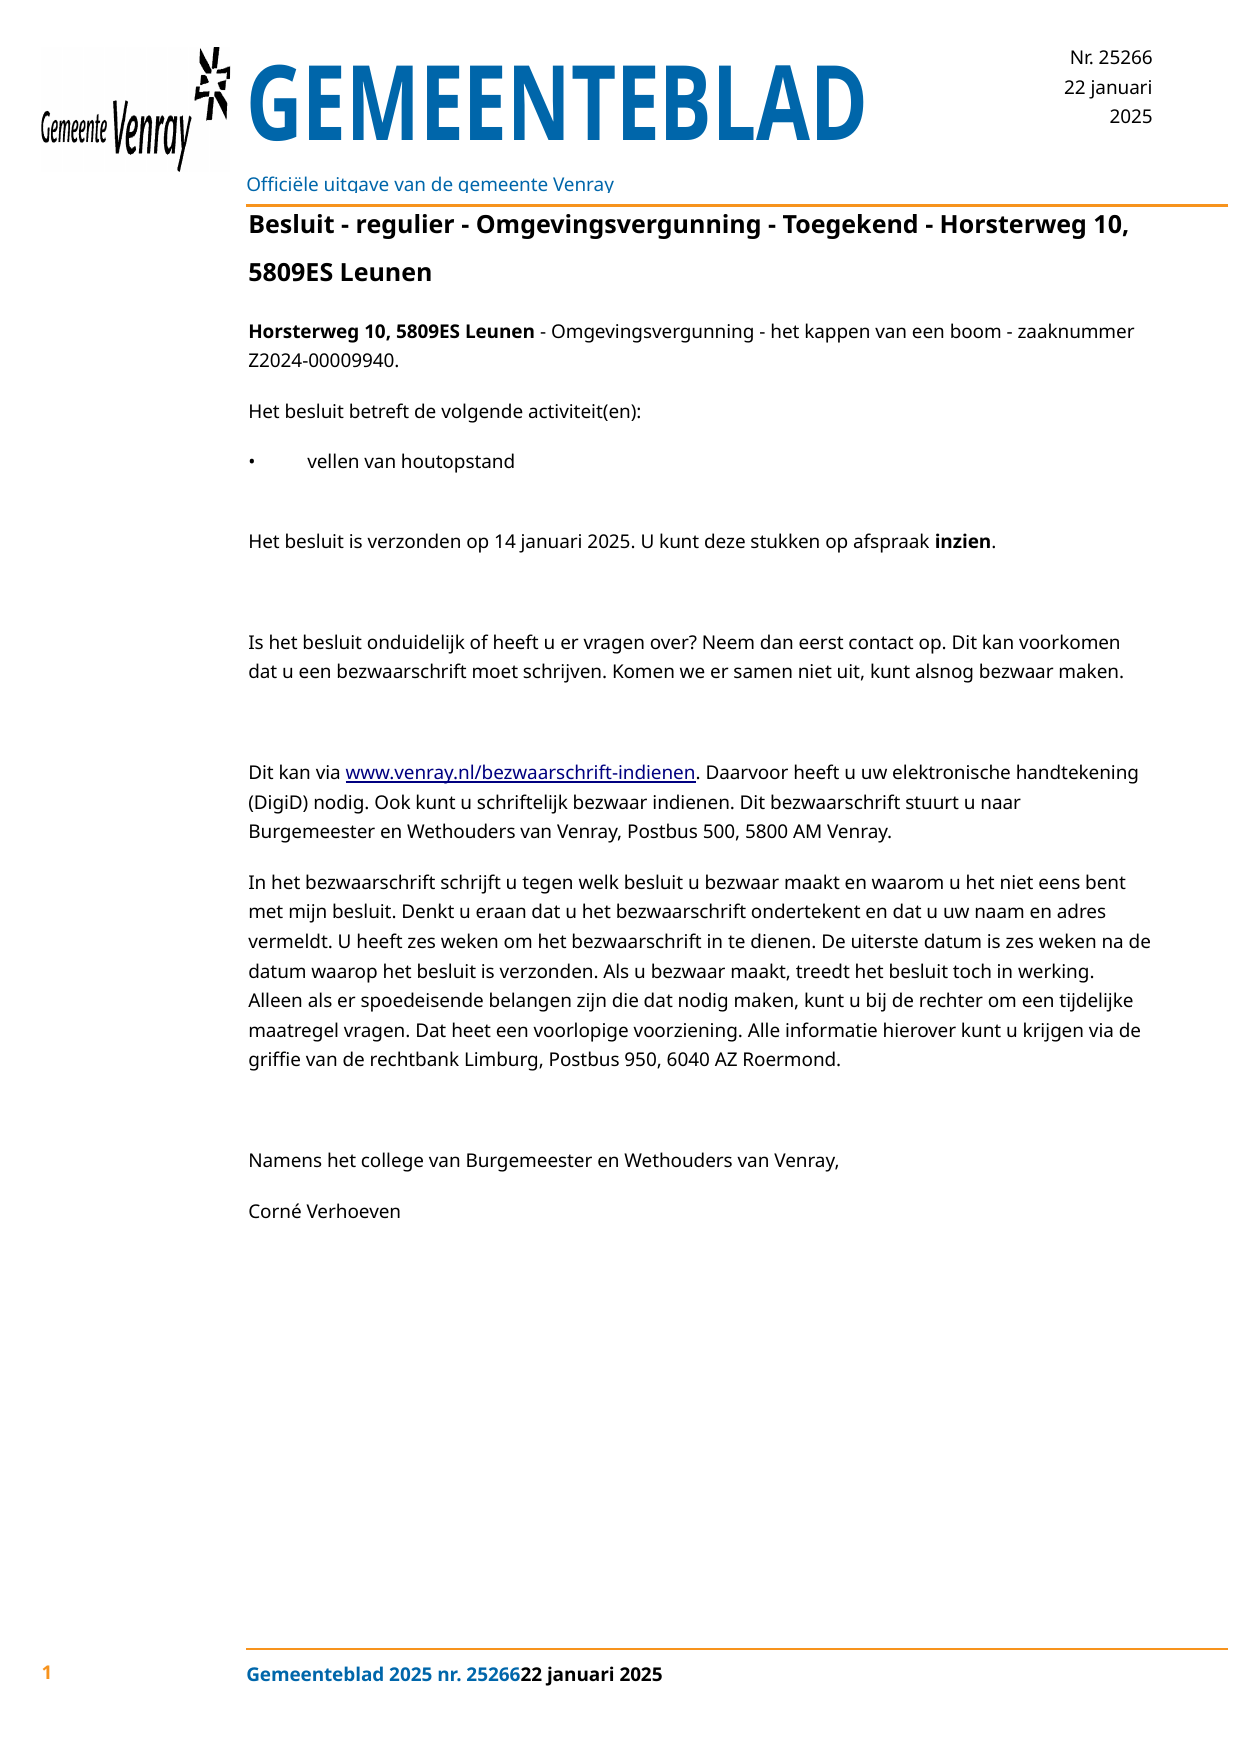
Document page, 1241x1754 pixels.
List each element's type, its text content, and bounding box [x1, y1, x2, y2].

text Besluit - regulier - Omgevingsvergunning - Toegekend - Horsterweg 10, 5809ES Leunen [248, 207, 1152, 288]
list vellen van houtopstand [248, 448, 1152, 474]
picture [41, 47, 231, 172]
text Is het besluit onduidelijk of heeft u er vragen over? Neem dan eerst contact op. Dit kan voorkomen dat u een bezwaarschrift moet schrijven. Komen we er samen niet uit, kunt alsnog bezwaar maken. [248, 629, 1152, 684]
text Namens het college van Burgemeester en Wethouders van Venray, [248, 1147, 1152, 1173]
text Het besluit is verzonden op 14 januari 2025. U kunt deze stukken op afspraak inzien. [248, 528, 1152, 554]
text Dit kan via www.venray.nl/bezwaarschrift-indienen. Daarvoor heeft u uw elektronische handtekening (DigiD) nodig. Ook kunt u schriftelijk bezwaar indienen. Dit bezwaarschrift stuurt u naar Burgemeester en Wethouders van Venray, Postbus 500, 5800 AM Venray. [248, 759, 1152, 844]
text Het besluit betreft de volgende activiteit(en): [248, 398, 1152, 424]
text Horsterweg 10, 5809ES Leunen - Omgevingsvergunning - het kappen van een boom - zaaknummer Z2024-00009940. [248, 318, 1152, 373]
text Corné Verhoeven [248, 1198, 1152, 1224]
text In het bezwaarschrift schrijft u tegen welk besluit u bezwaar maakt en waarom u het niet eens bent met mijn besluit. Denkt u eraan dat u het bezwaarschrift ondertekent en dat u uw naam en adres vermeldt. U heeft zes weken om het bezwaarschrift in te dienen. De uiterste datum is zes weken na de datum waarop het besluit is verzonden. Als u bezwaar maakt, treedt het besluit toch in werking. Alleen als er spoedeisende belangen zijn die dat nodig maken, kunt u bij de rechter om een tijdelijke maatregel vragen. Dat heet een voorlopige voorziening. Alle informatie hierover kunt u krijgen via de griffie van de rechtbank Limburg, Postbus 950, 6040 AZ Roermond. [248, 869, 1152, 1072]
